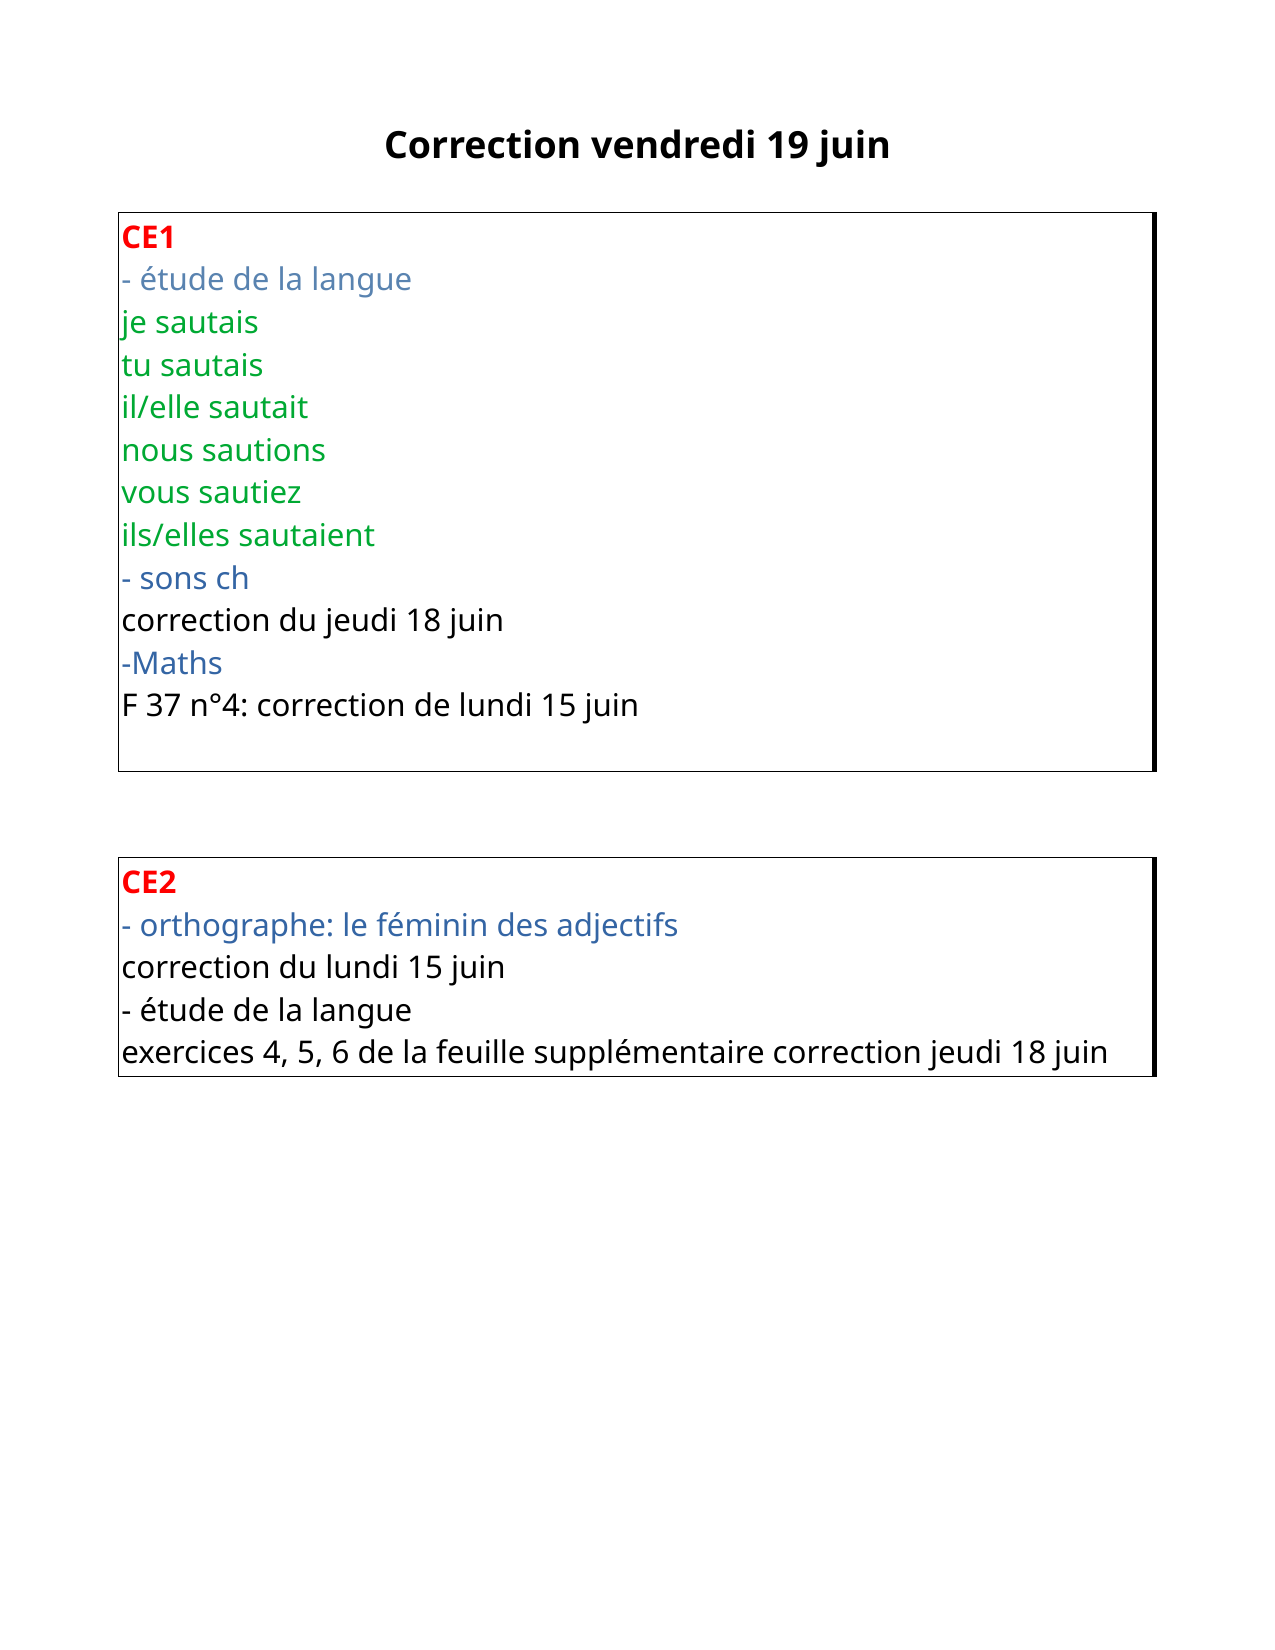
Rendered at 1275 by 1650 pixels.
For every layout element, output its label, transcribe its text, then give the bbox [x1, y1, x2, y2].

text - étude de la langue [119, 254, 1152, 297]
text - orthographe: le féminin des adjectifs [119, 899, 1152, 942]
text je sautais [119, 297, 1152, 339]
text Correction vendredi 19 juin [118, 118, 1157, 169]
text F 37 n°4: correction de lundi 15 juin [119, 680, 1152, 726]
text correction du jeudi 18 juin [119, 595, 1152, 638]
text il/elle sautait [119, 382, 1152, 425]
text tu sautais [119, 339, 1152, 382]
text -Maths [119, 638, 1152, 680]
text - étude de la langue [119, 985, 1152, 1027]
text CE2 [119, 858, 1152, 899]
text exercices 4, 5, 6 de la feuille supplémentaire correction jeudi 18 juin [119, 1027, 1152, 1076]
text correction du lundi 15 juin [119, 942, 1152, 985]
text nous sautions [119, 425, 1152, 467]
text vous sautiez [119, 467, 1152, 510]
text ils/elles sautaient [119, 510, 1152, 553]
text - sons ch [119, 553, 1152, 595]
text CE1 [119, 213, 1152, 254]
